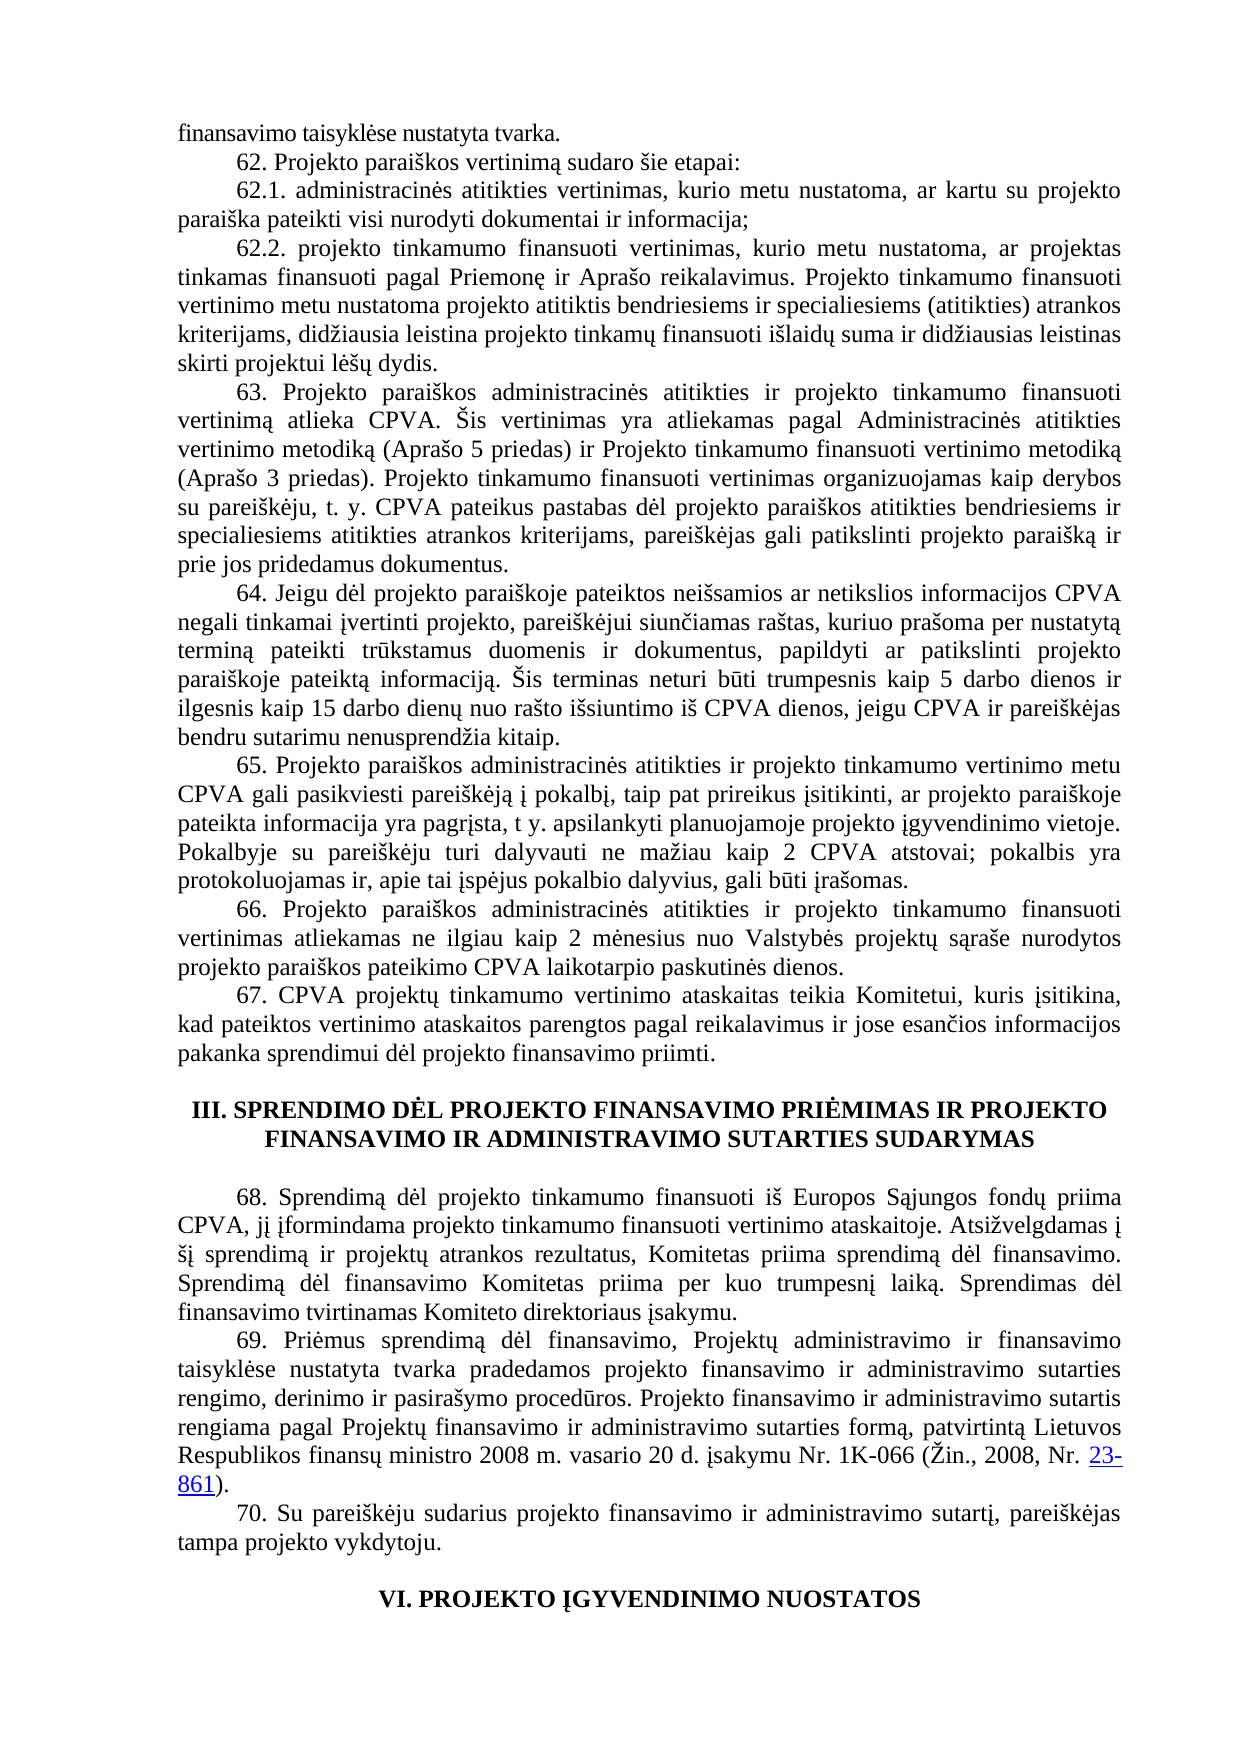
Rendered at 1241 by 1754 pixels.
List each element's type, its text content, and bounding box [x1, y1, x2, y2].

text 62.2. projekto tinkamumo finansuoti vertinimas, kurio metu nustatoma, ar projektas tinkamas finansuoti pagal Priemonę ir Aprašo reikalavimus. Projekto tinkamumo finansuoti vertinimo metu nustatoma projekto atitiktis bendriesiems ir specialiesiems (atitikties) atrankos kriterijams, didžiausia leistina projekto tinkamų finansuoti išlaidų suma ir didžiausias leistinas skirti projektui lėšų dydis. [177, 233, 1122, 377]
text 65. Projekto paraiškos administracinės atitikties ir projekto tinkamumo vertinimo metu CPVA gali pasikviesti pareiškėją į pokalbį, taip pat prireikus įsitikinti, ar projekto paraiškoje pateikta informacija yra pagrįsta, t y. apsilankyti planuojamoje projekto įgyvendinimo vietoje. Pokalbyje su pareiškėju turi dalyvauti ne mažiau kaip 2 CPVA atstovai; pokalbis yra protokoluojamas ir, apie tai įspėjus pokalbio dalyvius, gali būti įrašomas. [177, 751, 1122, 894]
text 70. Su pareiškėju sudarius projekto finansavimo ir administravimo sutartį, pareiškėjas tampa projekto vykdytoju. [177, 1498, 1122, 1556]
text VI. PROJEKTO ĮGYVENDINIMO NUOSTATOS [177, 1584, 1122, 1613]
text 62.1. administracinės atitikties vertinimas, kurio metu nustatoma, ar kartu su projekto paraiška pateikti visi nurodyti dokumentai ir informacija; [177, 176, 1122, 233]
text finansavimo taisyklėse nustatyta tvarka. [177, 118, 1122, 147]
text 64. Jeigu dėl projekto paraiškoje pateiktos neišsamios ar netikslios informacijos CPVA negali tinkamai įvertinti projekto, pareiškėjui siunčiamas raštas, kuriuo prašoma per nustatytą terminą pateikti trūkstamus duomenis ir dokumentus, papildyti ar patikslinti projekto paraiškoje pateiktą informaciją. Šis terminas neturi būti trumpesnis kaip 5 darbo dienos ir ilgesnis kaip 15 darbo dienų nuo rašto išsiuntimo iš CPVA dienos, jeigu CPVA ir pareiškėjas bendru sutarimu nenusprendžia kitaip. [177, 578, 1122, 751]
text 62. Projekto paraiškos vertinimą sudaro šie etapai: [177, 147, 1122, 176]
text 66. Projekto paraiškos administracinės atitikties ir projekto tinkamumo finansuoti vertinimas atliekamas ne ilgiau kaip 2 mėnesius nuo Valstybės projektų sąraše nurodytos projekto paraiškos pateikimo CPVA laikotarpio paskutinės dienos. [177, 894, 1122, 981]
text III. SPRENDIMO DĖL PROJEKTO FINANSAVIMO PRIĖMIMAS IR PROJEKTO FINANSAVIMO IR ADMINISTRAVIMO SUTARTIES SUDARYMAS [177, 1096, 1122, 1153]
text 68. Sprendimą dėl projekto tinkamumo finansuoti iš Europos Sąjungos fondų priima CPVA, jį įformindama projekto tinkamumo finansuoti vertinimo ataskaitoje. Atsižvelgdamas į šį sprendimą ir projektų atrankos rezultatus, Komitetas priima sprendimą dėl finansavimo. Sprendimą dėl finansavimo Komitetas priima per kuo trumpesnį laiką. Sprendimas dėl finansavimo tvirtinamas Komiteto direktoriaus įsakymu. [177, 1182, 1122, 1326]
text 69. Priėmus sprendimą dėl finansavimo, Projektų administravimo ir finansavimo taisyklėse nustatyta tvarka pradedamos projekto finansavimo ir administravimo sutarties rengimo, derinimo ir pasirašymo procedūros. Projekto finansavimo ir administravimo sutartis rengiama pagal Projektų finansavimo ir administravimo sutarties formą, patvirtintą Lietuvos Respublikos finansų ministro 2008 m. vasario 20 d. įsakymu Nr. 1K-066 (Žin., 2008, Nr. 23-861). [177, 1326, 1122, 1498]
text 67. CPVA projektų tinkamumo vertinimo ataskaitas teikia Komitetui, kuris įsitikina, kad pateiktos vertinimo ataskaitos parengtos pagal reikalavimus ir jose esančios informacijos pakanka sprendimui dėl projekto finansavimo priimti. [177, 981, 1122, 1067]
text 63. Projekto paraiškos administracinės atitikties ir projekto tinkamumo finansuoti vertinimą atlieka CPVA. Šis vertinimas yra atliekamas pagal Administracinės atitikties vertinimo metodiką (Aprašo 5 priedas) ir Projekto tinkamumo finansuoti vertinimo metodiką (Aprašo 3 priedas). Projekto tinkamumo finansuoti vertinimas organizuojamas kaip derybos su pareiškėju, t. y. CPVA pateikus pastabas dėl projekto paraiškos atitikties bendriesiems ir specialiesiems atitikties atrankos kriterijams, pareiškėjas gali patikslinti projekto paraišką ir prie jos pridedamus dokumentus. [177, 377, 1122, 578]
